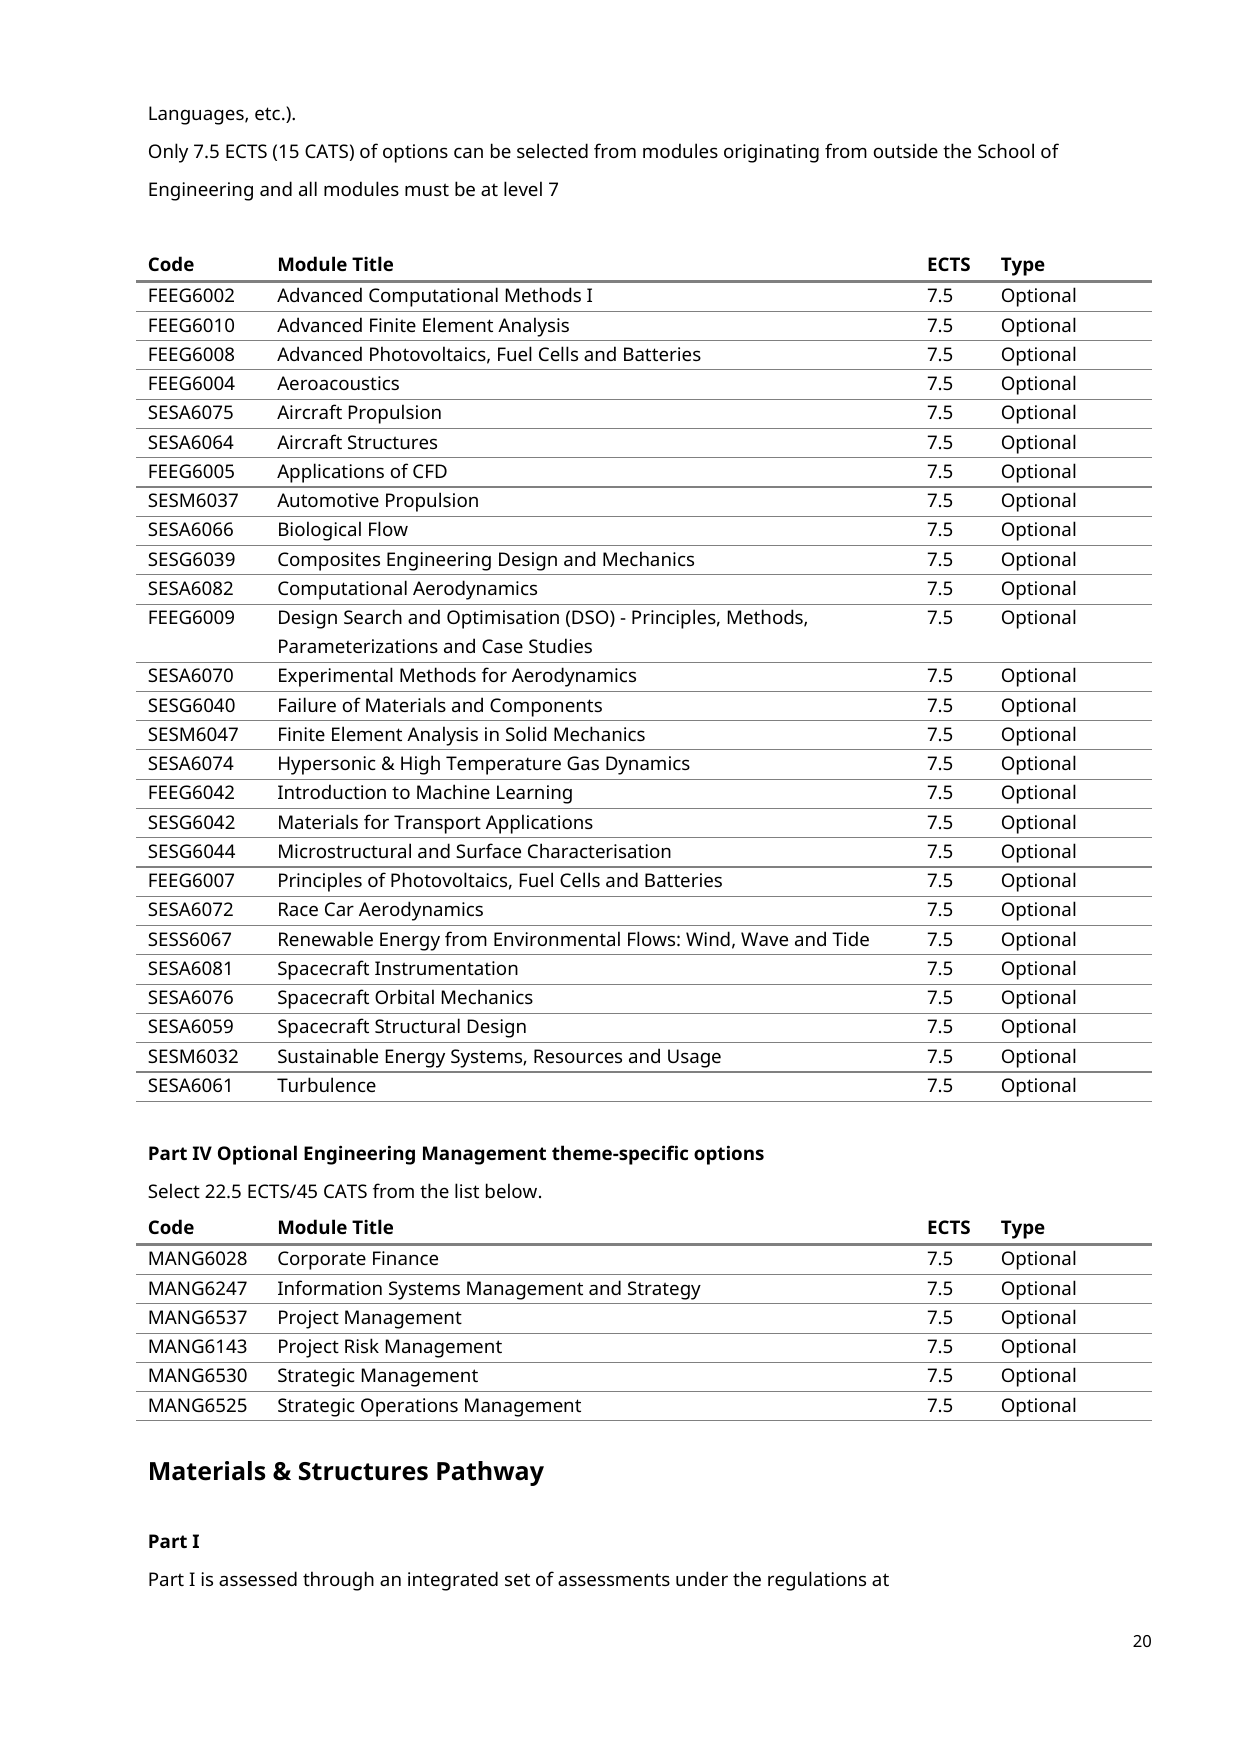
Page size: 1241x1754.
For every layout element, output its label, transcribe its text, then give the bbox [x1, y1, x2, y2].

table_cell Biological Flow [266, 517, 916, 545]
table_cell 7.5 [916, 721, 989, 749]
table_cell 7.5 [916, 1304, 989, 1332]
table_cell Automotive Propulsion [266, 488, 916, 516]
table_cell SESA6082 [136, 575, 266, 603]
table_cell FEEG6007 [136, 868, 266, 896]
table_cell Type [989, 1214, 1152, 1243]
table_cell 7.5 [916, 809, 989, 837]
table_cell MANG6028 [136, 1246, 266, 1274]
table_cell FEEG6004 [136, 370, 266, 399]
table_cell 7.5 [916, 488, 989, 516]
table_cell Applications of CFD [266, 458, 916, 486]
table_cell 7.5 [916, 838, 989, 866]
table_cell 7.5 [916, 780, 989, 808]
table_cell Materials & Structures Pathway [136, 1421, 1152, 1490]
table_cell Optional [989, 341, 1152, 369]
table_cell Spacecraft Instrumentation [266, 955, 916, 983]
table_cell Optional [989, 663, 1152, 691]
table_cell SESA6072 [136, 897, 266, 925]
table_cell Part IV Optional Engineering Management theme-specific options Select 22.5 ECTS/45 CATS from the list below. [136, 1102, 1152, 1214]
table_cell FEEG6010 [136, 312, 266, 340]
table_cell 7.5 [916, 458, 989, 486]
table_cell Optional [989, 1043, 1152, 1071]
table_cell Optional [989, 955, 1152, 983]
table_cell 7.5 [916, 1392, 989, 1420]
table_cell 7.5 [916, 341, 989, 369]
table_cell Corporate Finance [266, 1246, 916, 1274]
table_cell MANG6537 [136, 1304, 266, 1332]
table_cell 7.5 [916, 283, 989, 311]
table_cell SESA6064 [136, 429, 266, 457]
table_cell SESA6075 [136, 400, 266, 428]
table_cell 7.5 [916, 750, 989, 779]
table_cell 7.5 [916, 605, 989, 662]
table_cell Optional [989, 809, 1152, 837]
table_cell Design Search and Optimisation (DSO) - Principles, Methods, Parameterizations and Case Studies [266, 605, 916, 662]
table_cell Optional [989, 400, 1152, 428]
table_cell ECTS [916, 1214, 989, 1243]
table_cell FEEG6009 [136, 605, 266, 662]
table_cell Optional [989, 897, 1152, 925]
table_cell 7.5 [916, 663, 989, 691]
table_cell Module Title [266, 251, 916, 279]
table_cell Spacecraft Orbital Mechanics [266, 985, 916, 1013]
table_cell Optional [989, 1073, 1152, 1101]
table_cell SESS6067 [136, 926, 266, 954]
table_cell Aircraft Propulsion [266, 400, 916, 428]
table_cell SESG6042 [136, 809, 266, 837]
table_cell 7.5 [916, 1246, 989, 1274]
table_cell Computational Aerodynamics [266, 575, 916, 603]
table_cell Code [136, 1214, 266, 1243]
table_cell SESA6061 [136, 1073, 266, 1101]
table_cell Aircraft Structures [266, 429, 916, 457]
table_cell Advanced Photovoltaics, Fuel Cells and Batteries [266, 341, 916, 369]
table_cell 7.5 [916, 955, 989, 983]
table_cell Optional [989, 283, 1152, 311]
table_cell Project Management [266, 1304, 916, 1332]
table_cell 7.5 [916, 429, 989, 457]
table_cell Optional [989, 488, 1152, 516]
table_cell Microstructural and Surface Characterisation [266, 838, 916, 866]
table_cell Race Car Aerodynamics [266, 897, 916, 925]
table_cell 7.5 [916, 1275, 989, 1303]
table_cell SESA6059 [136, 1014, 266, 1042]
table_cell Optional [989, 868, 1152, 896]
table_cell Optional [989, 1014, 1152, 1042]
table_cell Strategic Management [266, 1363, 916, 1391]
table_cell 7.5 [916, 370, 989, 399]
table_cell Turbulence [266, 1073, 916, 1101]
table_cell 7.5 [916, 312, 989, 340]
table_cell Introduction to Machine Learning [266, 780, 916, 808]
table_cell SESA6066 [136, 517, 266, 545]
table_cell SESM6037 [136, 488, 266, 516]
table_cell Advanced Finite Element Analysis [266, 312, 916, 340]
table_cell Optional [989, 1334, 1152, 1362]
table_cell Optional [989, 1275, 1152, 1303]
table_cell FEEG6005 [136, 458, 266, 486]
table_cell SESA6081 [136, 955, 266, 983]
table_cell MANG6530 [136, 1363, 266, 1391]
table_cell SESA6070 [136, 663, 266, 691]
table_cell FEEG6042 [136, 780, 266, 808]
table_cell Optional [989, 985, 1152, 1013]
table_cell MANG6247 [136, 1275, 266, 1303]
table_cell Optional [989, 370, 1152, 399]
table_cell Optional [989, 517, 1152, 545]
table_cell 7.5 [916, 1043, 989, 1071]
table_cell Type [989, 251, 1152, 279]
table_cell 7.5 [916, 546, 989, 574]
table_cell Strategic Operations Management [266, 1392, 916, 1420]
table_cell 7.5 [916, 985, 989, 1013]
table_cell Optional [989, 721, 1152, 749]
table_cell SESA6076 [136, 985, 266, 1013]
table_cell Spacecraft Structural Design [266, 1014, 916, 1042]
table_cell 7.5 [916, 575, 989, 603]
table_cell 7.5 [916, 692, 989, 720]
table_cell 7.5 [916, 517, 989, 545]
table_cell Code [136, 251, 266, 279]
table_cell 7.5 [916, 1363, 989, 1391]
table_cell MANG6143 [136, 1334, 266, 1362]
table_cell Optional [989, 546, 1152, 574]
table_cell Aeroacoustics [266, 370, 916, 399]
table_cell 7.5 [916, 400, 989, 428]
table_cell SESM6047 [136, 721, 266, 749]
table_cell Optional [989, 780, 1152, 808]
table_cell Project Risk Management [266, 1334, 916, 1362]
table_cell 7.5 [916, 1334, 989, 1362]
table_cell Optional [989, 458, 1152, 486]
table_cell FEEG6008 [136, 341, 266, 369]
table_cell Optional [989, 926, 1152, 954]
table_cell Information Systems Management and Strategy [266, 1275, 916, 1303]
table_cell Optional [989, 1304, 1152, 1332]
table_cell 7.5 [916, 897, 989, 925]
table_cell Advanced Computational Methods I [266, 283, 916, 311]
table_cell SESG6044 [136, 838, 266, 866]
table_cell Optional [989, 1246, 1152, 1274]
table_cell 7.5 [916, 868, 989, 896]
table_cell Module Title [266, 1214, 916, 1243]
table_cell Optional [989, 312, 1152, 340]
table_cell Optional [989, 838, 1152, 866]
table_cell Optional [989, 1363, 1152, 1391]
table_cell SESA6074 [136, 750, 266, 779]
table_cell SESM6032 [136, 1043, 266, 1071]
table_cell 7.5 [916, 1073, 989, 1101]
table_cell Finite Element Analysis in Solid Mechanics [266, 721, 916, 749]
table_cell Languages, etc.). Only 7.5 ECTS (15 CATS) of options can be selected from modules originating from outside the School of Engineering and all modules must be at level 7 [136, 99, 1152, 251]
table_cell Principles of Photovoltaics, Fuel Cells and Batteries [266, 868, 916, 896]
table_cell SESG6039 [136, 546, 266, 574]
table_cell SESG6040 [136, 692, 266, 720]
table_cell 7.5 [916, 1014, 989, 1042]
table_cell Experimental Methods for Aerodynamics [266, 663, 916, 691]
table_cell Optional [989, 575, 1152, 603]
table_cell Optional [989, 692, 1152, 720]
table_cell ECTS [916, 251, 989, 279]
table_cell Composites Engineering Design and Mechanics [266, 546, 916, 574]
table_cell Optional [989, 750, 1152, 779]
table_cell Materials for Transport Applications [266, 809, 916, 837]
table_cell FEEG6002 [136, 283, 266, 311]
table_cell 7.5 [916, 926, 989, 954]
table_cell Optional [989, 1392, 1152, 1420]
table_cell Renewable Energy from Environmental Flows: Wind, Wave and Tide [266, 926, 916, 954]
table_cell MANG6525 [136, 1392, 266, 1420]
table_cell Part I Part I is assessed through an integrated set of assessments under the regulations at [136, 1490, 1152, 1592]
table_cell Optional [989, 605, 1152, 662]
table_cell Failure of Materials and Components [266, 692, 916, 720]
table_cell Hypersonic & High Temperature Gas Dynamics [266, 750, 916, 779]
table_cell Optional [989, 429, 1152, 457]
table_cell Sustainable Energy Systems, Resources and Usage [266, 1043, 916, 1071]
